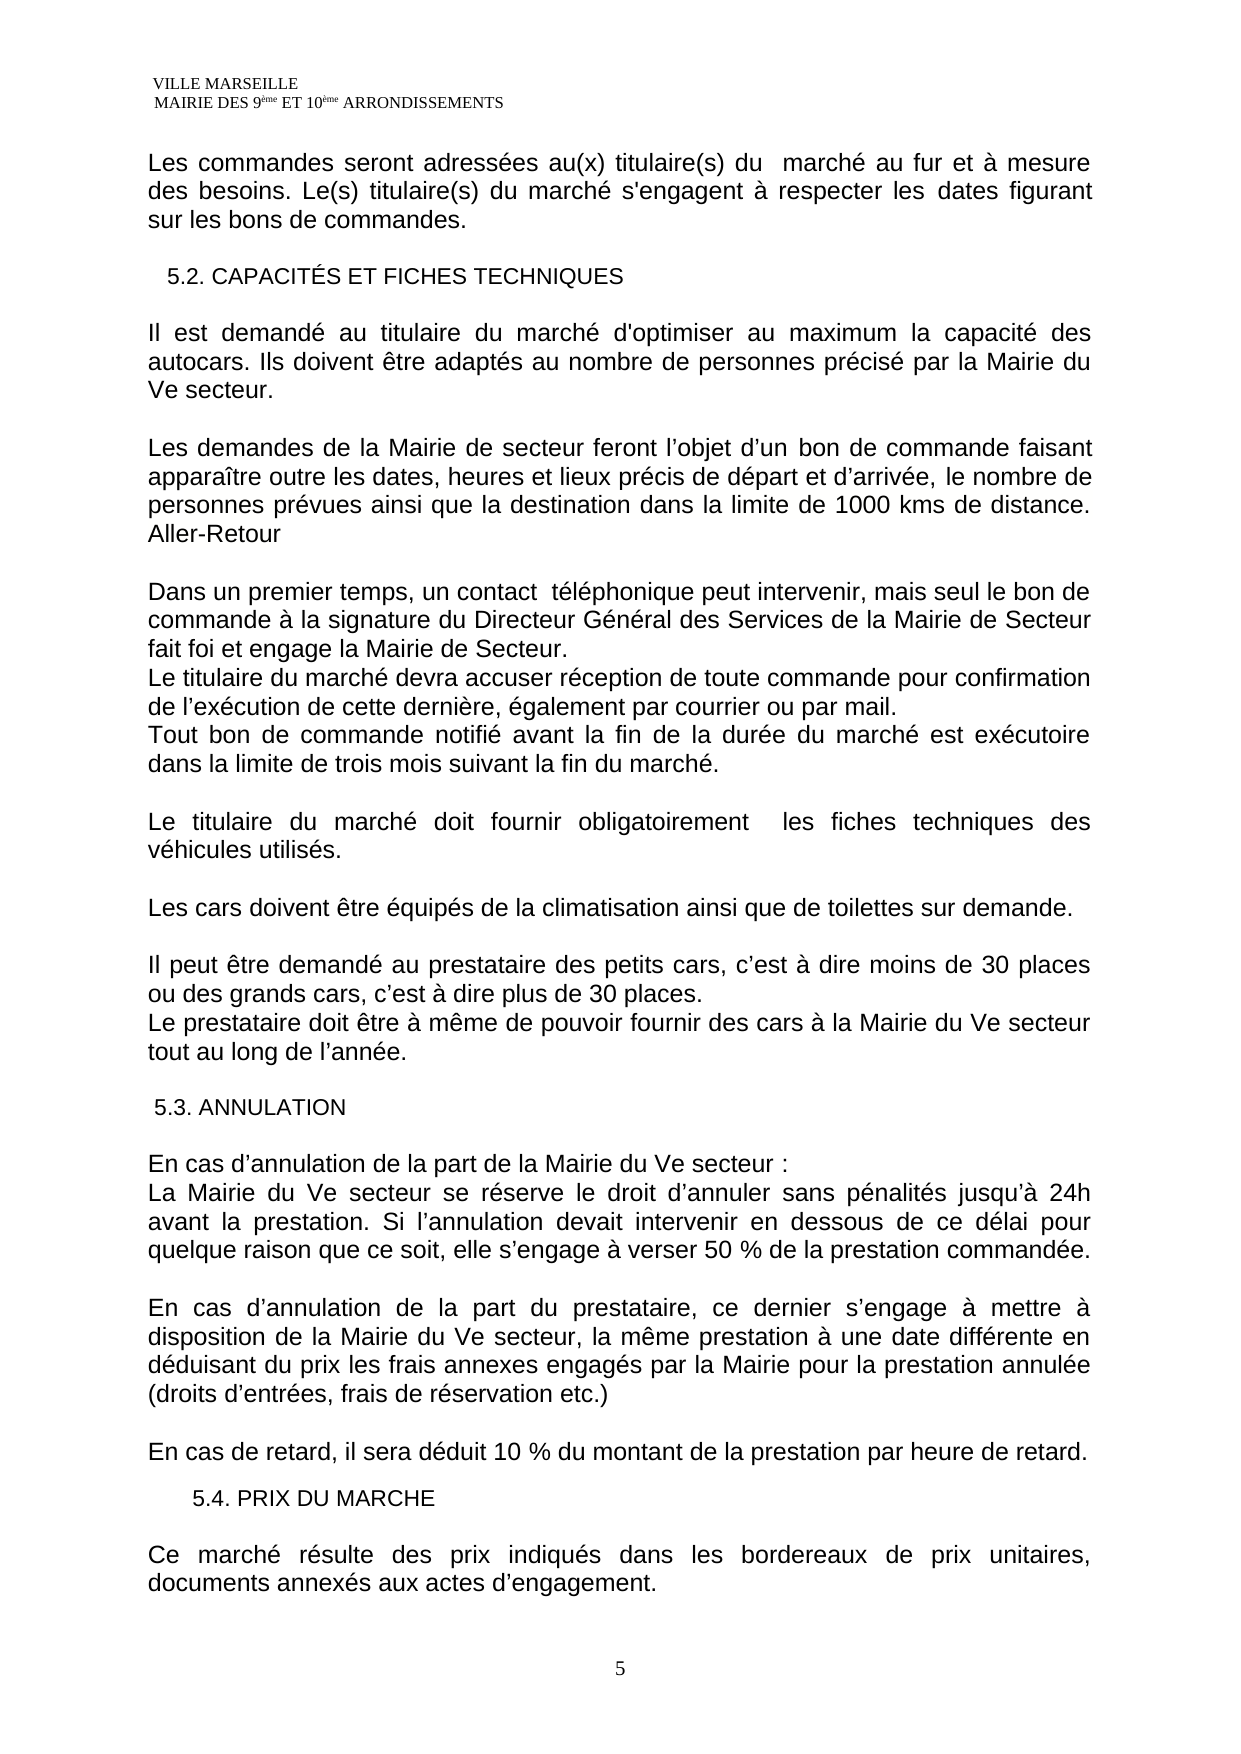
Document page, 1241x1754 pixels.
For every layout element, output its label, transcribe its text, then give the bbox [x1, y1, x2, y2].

text Il est demandé au titulaire du marché d'optimiser au maximum la capacité des autocars. Ils doivent être adaptés au nombre de personnes précisé par la Mairie du Ve secteur. [148, 318, 1093, 404]
subtitle 5.2. CAPACITÉS ET FICHES TECHNIQUES [148, 263, 1093, 289]
text Le titulaire du marché doit fournir obligatoirement les fiches techniques des véhicules utilisés. [148, 806, 1093, 864]
text Tout bon de commande notifié avant la fin de la durée du marché est exécutoire dans la limite de trois mois suivant la fin du marché. [148, 720, 1093, 778]
text En cas d’annulation de la part du prestataire, ce dernier s’engage à mettre à disposition de la Mairie du Ve secteur, la même prestation à une date différente en déduisant du prix les frais annexes engagés par la Mairie pour la prestation annulée (droits d’entrées, frais de réservation etc.) [148, 1293, 1093, 1408]
text Les commandes seront adressées au(x) titulaire(s) du marché au fur et à mesure des besoins. Le(s) titulaire(s) du marché s'engagent à respecter les dates figurant sur les bons de commandes. [148, 148, 1093, 234]
text Le prestataire doit être à même de pouvoir fournir des cars à la Mairie du Ve secteur tout au long de l’année. [148, 1008, 1093, 1065]
text Le titulaire du marché devra accuser réception de toute commande pour confirmation de l’exécution de cette dernière, également par courrier ou par mail. [148, 663, 1093, 720]
subtitle 5.4. PRIX DU MARCHE [148, 1484, 1093, 1511]
subtitle 5.3. ANNULATION [148, 1094, 1093, 1120]
text Les demandes de la Mairie de secteur feront l’objet d’un bon de commande faisant apparaître outre les dates, heures et lieux précis de départ et d’arrivée, le nombre de personnes prévues ainsi que la destination dans la limite de 1000 kms de distance. Aller-Retour [148, 433, 1093, 548]
text En cas d’annulation de la part de la Mairie du Ve secteur : [148, 1149, 1093, 1178]
text Il peut être demandé au prestataire des petits cars, c’est à dire moins de 30 places ou des grands cars, c’est à dire plus de 30 places. [148, 950, 1093, 1008]
text Dans un premier temps, un contact téléphonique peut intervenir, mais seul le bon de commande à la signature du Directeur Général des Services de la Mairie de Secteur fait foi et engage la Mairie de Secteur. [148, 576, 1093, 663]
text Ce marché résulte des prix indiqués dans les bordereaux de prix unitaires, documents annexés aux actes d’engagement. [148, 1539, 1093, 1597]
text La Mairie du Ve secteur se réserve le droit d’annuler sans pénalités jusqu’à 24h avant la prestation. Si l’annulation devait intervenir en dessous de ce délai pour quelque raison que ce soit, elle s’engage à verser 50 % de la prestation commandée. [148, 1178, 1093, 1264]
text En cas de retard, il sera déduit 10 % du montant de la prestation par heure de retard. [148, 1437, 1093, 1465]
text Les cars doivent être équipés de la climatisation ainsi que de toilettes sur demande. [148, 893, 1093, 921]
